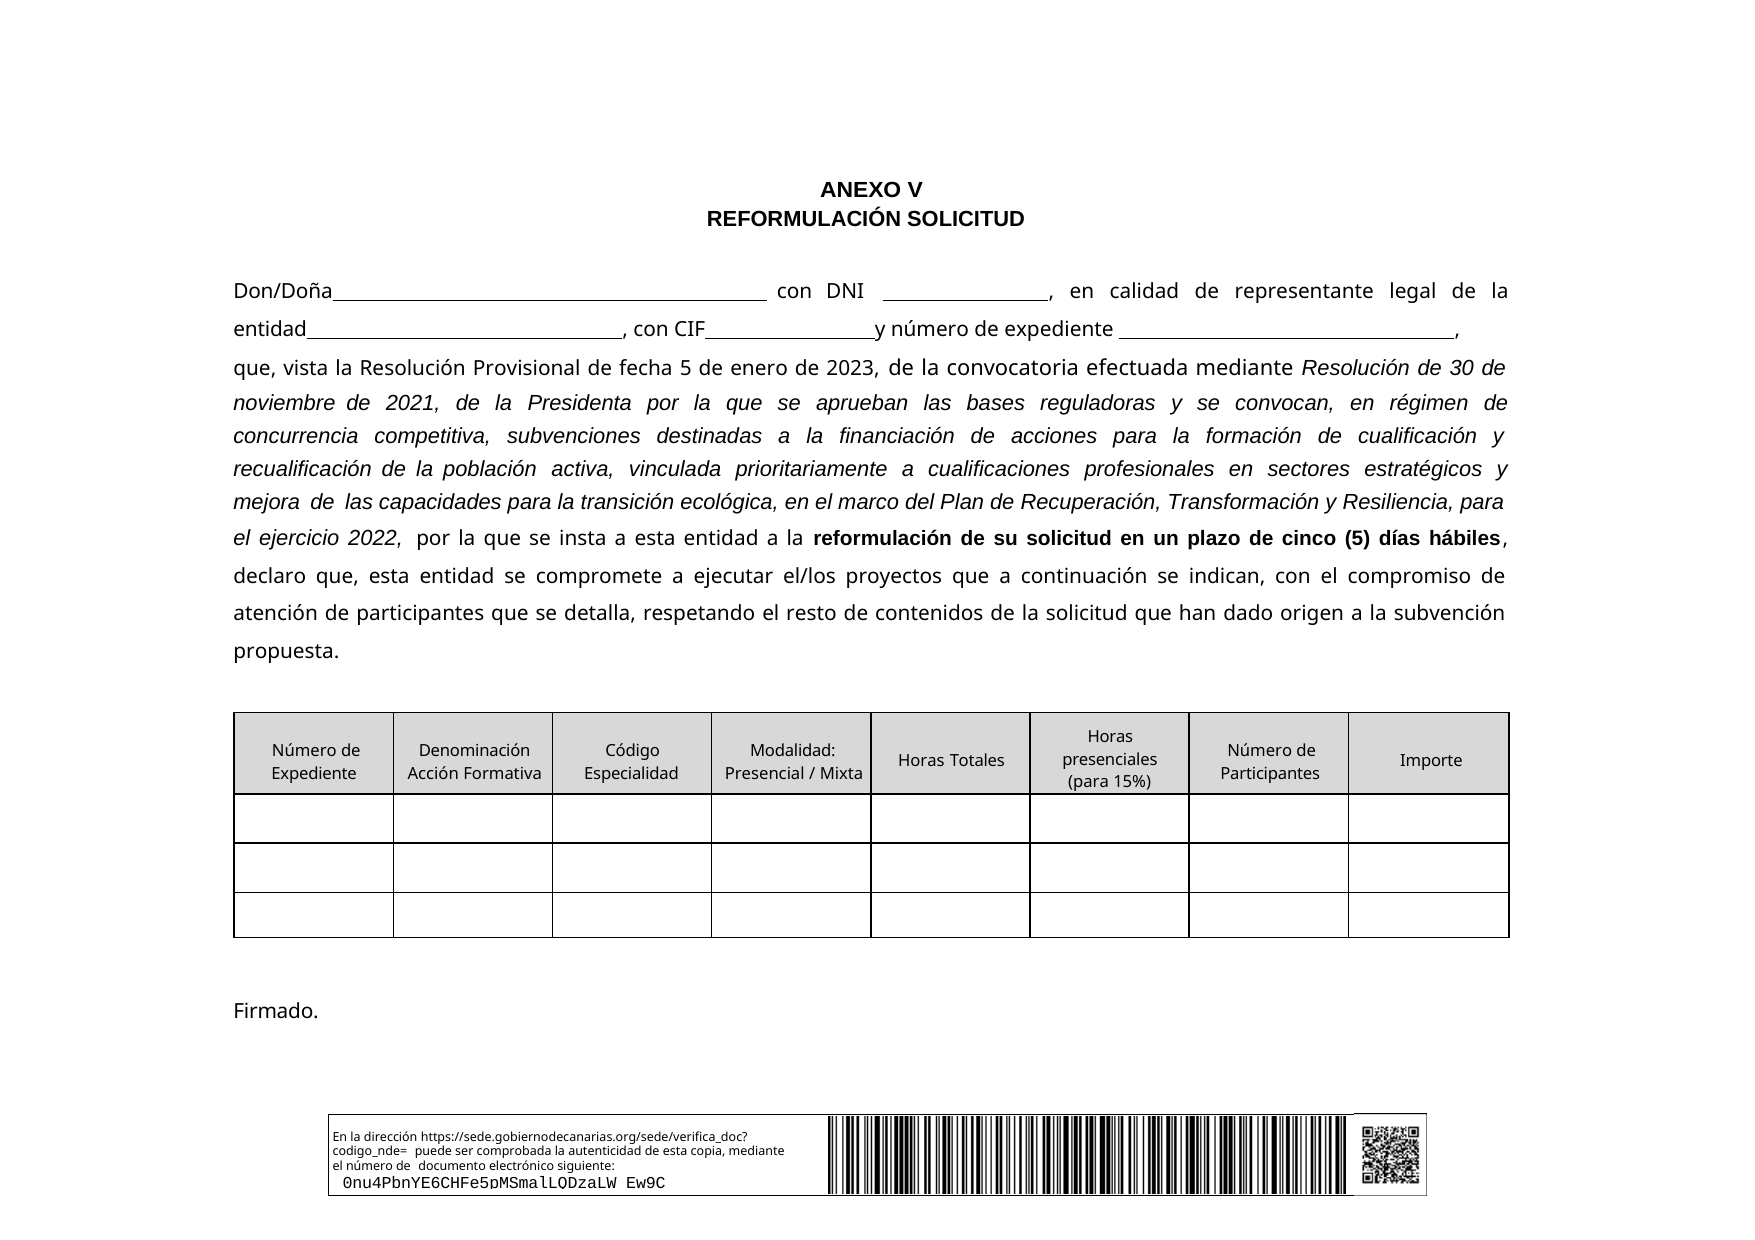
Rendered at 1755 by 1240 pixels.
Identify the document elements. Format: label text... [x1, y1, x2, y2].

table_cell [394, 893, 552, 937]
table_header Importe [1349, 713, 1508, 793]
text Don/Doña con DNI , en calidad de representante legal de la entidad , con CIF y número de expediente , que, vista la Resolución Provisional de fecha 5 de enero de 2023, de la convocatoria efectuada mediante Resolución de 30 de noviembre de 2021, de la Presidenta por la que se aprueban las bases reguladoras y se convocan, en régimen de concurrencia competitiva, subvenciones destinadas a la financiación de acciones para la formación de cualificación y recualificación de la población activa, vinculada prioritariamente a cualificaciones profesionales en sectores estratégicos y mejora de las capacidades para la transición ecológica, en el marco del Plan de Recuperación, Transformación y Resiliencia, para el ejercicio 2022, por la que se insta a esta entidad a la reformulación de su solicitud en un plazo de cinco (5) días hábiles, declaro que, esta entidad se compromete a ejecutar el/los proyectos que a continuación se indican, con el compromiso de atención de participantes que se detalla, respetando el resto de contenidos de la solicitud que han dado origen a la subvención propuesta. [233, 276, 1508, 664]
table_cell [712, 844, 870, 892]
table_header Modalidad: Presencial / Mixta [712, 713, 870, 793]
table_header Número de Expediente [235, 713, 393, 793]
table_cell [394, 844, 552, 892]
table_cell [1031, 893, 1188, 937]
table_cell [1349, 893, 1508, 937]
text ANEXO V REFORMULACIÓN SOLICITUD [707, 176, 1049, 231]
table_cell [712, 893, 870, 937]
table_cell [553, 844, 711, 892]
table_cell [712, 795, 870, 842]
table_cell [1031, 844, 1188, 892]
table_header Denominación Acción Formativa [394, 713, 552, 793]
table_cell [235, 893, 393, 937]
table_header Horas Totales [872, 713, 1029, 793]
table_cell [1349, 844, 1508, 892]
table_cell [1190, 893, 1348, 937]
table_cell [1190, 844, 1348, 892]
text Firmado. [233, 996, 1596, 1025]
table_cell [235, 844, 393, 892]
table_header Número de Participantes [1190, 713, 1348, 793]
table_cell [235, 795, 393, 842]
table_cell [394, 795, 552, 842]
table_cell [872, 893, 1029, 937]
table_cell [872, 844, 1029, 892]
table_cell [1190, 795, 1348, 842]
table_header Horas presenciales (para 15%) [1031, 713, 1188, 793]
table_header Código Especialidad [553, 713, 711, 793]
table_cell [1031, 795, 1188, 842]
table_cell [553, 893, 711, 937]
table_cell [872, 795, 1029, 842]
table_cell [1349, 795, 1508, 842]
table_cell [553, 795, 711, 842]
